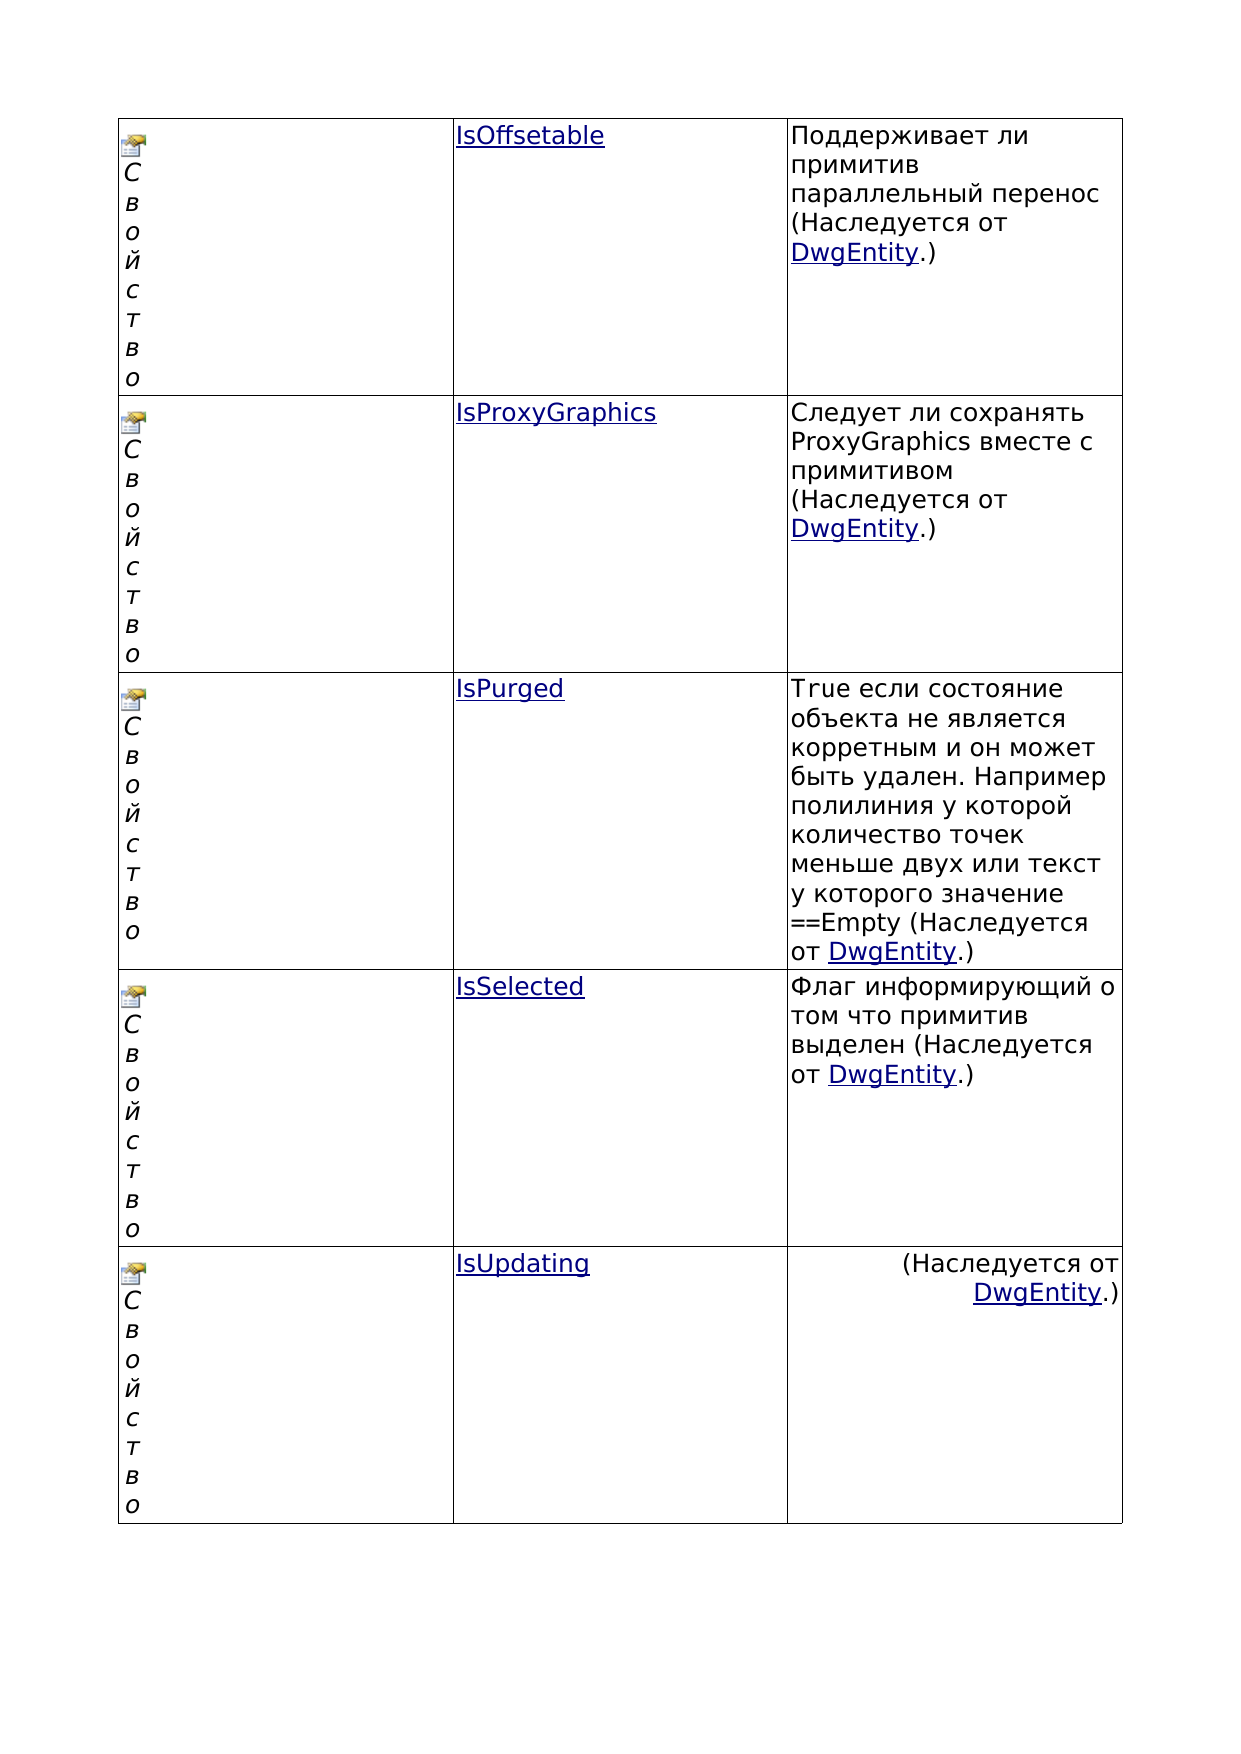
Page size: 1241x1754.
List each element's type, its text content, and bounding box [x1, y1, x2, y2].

table_cell IsUpdating [454, 1247, 787, 1523]
table_cell [119, 119, 453, 395]
picture [121, 687, 147, 713]
picture [121, 133, 147, 159]
picture [121, 984, 147, 1010]
picture [121, 1261, 147, 1287]
table_cell [119, 1247, 453, 1523]
table_cell IsOffsetable [454, 119, 787, 395]
picture [121, 410, 147, 436]
table_cell [119, 970, 453, 1246]
table_cell [119, 396, 453, 672]
table_cell IsSelected [454, 970, 787, 1246]
table_cell Флаг информирующий о том что примитив выделен (Наследуется от DwgEntity.) [788, 970, 1122, 1246]
table_cell Следует ли сохранять ProxyGraphics вместе с примитивом (Наследуется от DwgEntity.) [788, 396, 1122, 672]
table_cell IsProxyGraphics [454, 396, 787, 672]
table_cell Поддерживает ли примитив параллельный перенос (Наследуется от DwgEntity.) [788, 119, 1122, 395]
table_cell True если состояние объекта не является корретным и он может быть удален. Например полилиния у которой количество точек меньше двух или текст у которого значение ==Empty (Наследуется от DwgEntity.) [788, 673, 1122, 969]
table_cell IsPurged [454, 673, 787, 969]
table_cell (Наследуется от DwgEntity.) [788, 1247, 1122, 1523]
table_cell [119, 673, 453, 969]
